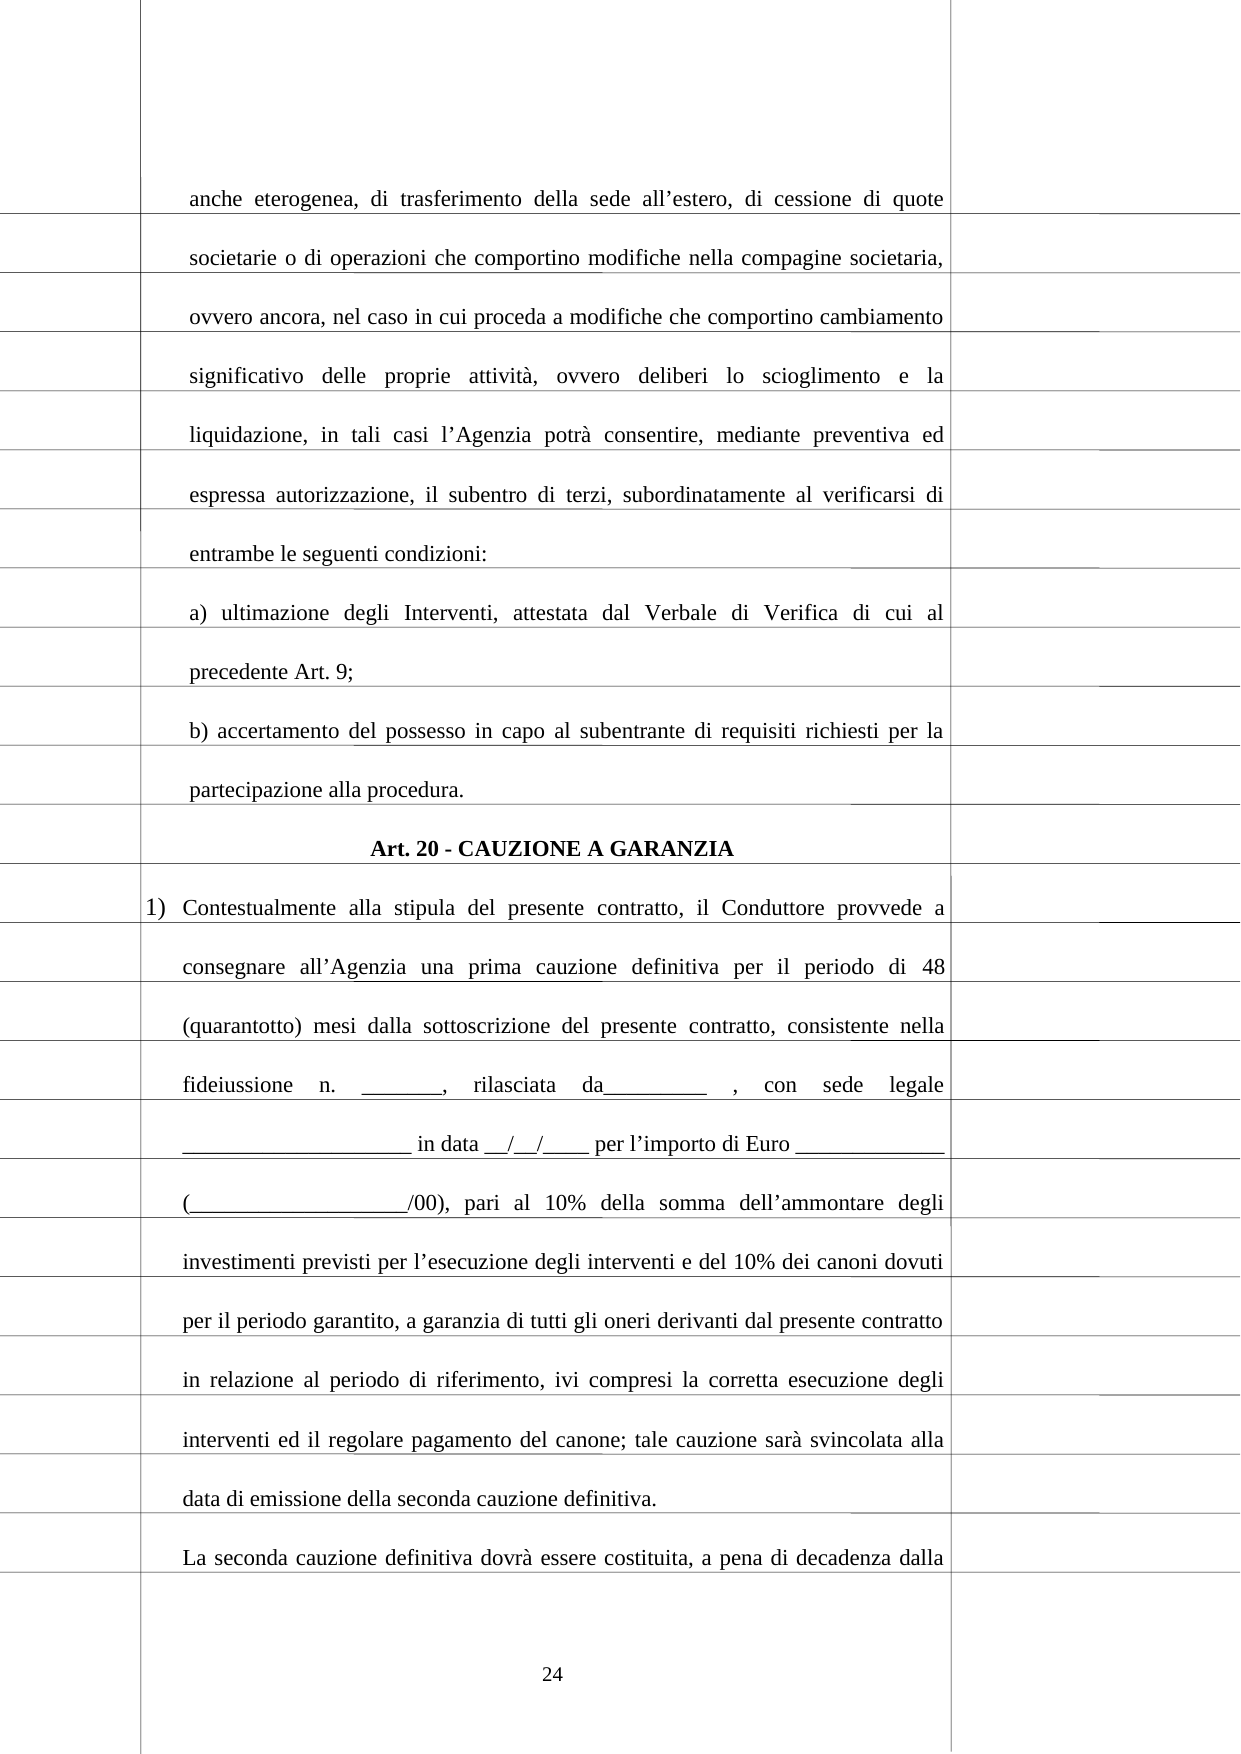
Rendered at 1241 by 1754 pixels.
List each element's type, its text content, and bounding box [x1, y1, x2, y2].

text significativo delle proprie attività, ovvero deliberi lo scioglimento e la [145, 332, 945, 390]
list ____________________ in data __/__/____ per l’importo di Euro _____________ [145, 1100, 945, 1158]
text [159, 864, 945, 868]
text espressa autorizzazione, il subentro di terzi, subordinatamente al verificarsi di [145, 451, 945, 508]
list data di emissione della seconda cauzione definitiva. [145, 1455, 945, 1512]
text anche eterogenea, di trasferimento della sede all’estero, di cessione di quote [145, 159, 945, 213]
text liquidazione, in tali casi l’Agenzia potrà consentire, mediante preventiva ed [145, 392, 945, 449]
list Contestualmente alla stipula del presente contratto, il Conduttore provvede a [145, 868, 945, 922]
text [189, 805, 945, 809]
list per il periodo garantito, a garanzia di tutti gli oneri derivanti dal presente contratto [145, 1277, 945, 1335]
list in relazione al periodo di riferimento, ivi compresi la corretta esecuzione degli [145, 1337, 945, 1394]
list (quarantotto) mesi dalla sottoscrizione del presente contratto, consistente nella [145, 982, 945, 1040]
list (___________________/00), pari al 10% della somma dell’ammontare degli [145, 1159, 945, 1217]
list interventi ed il regolare pagamento del canone; tale cauzione sarà svincolata alla [145, 1396, 945, 1453]
text b) accertamento del possesso in capo al subentrante di requisiti richiesti per la [189, 691, 945, 745]
text La seconda cauzione definitiva dovrà essere costituita, a pena di decadenza dalla [182, 1518, 945, 1571]
text a) ultimazione degli Interventi, attestata dal Verbale di Verifica di cui al [189, 573, 945, 626]
text partecipazione alla procedura. [189, 746, 945, 803]
list investimenti previsti per l’esecuzione degli interventi e del 10% dei canoni dovuti [145, 1218, 945, 1276]
text Art. 20 - CAUZIONE A GARANZIA [159, 809, 945, 863]
text ovvero ancora, nel caso in cui proceda a modifiche che comportino cambiamento [145, 273, 945, 331]
text precedente Art. 9; [189, 628, 945, 685]
text societarie o di operazioni che comportino modifiche nella compagine societaria, [145, 214, 945, 272]
text [189, 687, 945, 691]
list fideiussione n. _______, rilasciata da_________ , con sede legale [145, 1041, 945, 1099]
list consegnare all’Agenzia una prima cauzione definitiva per il periodo di 48 [145, 923, 945, 981]
text entrambe le seguenti condizioni: [145, 510, 945, 567]
